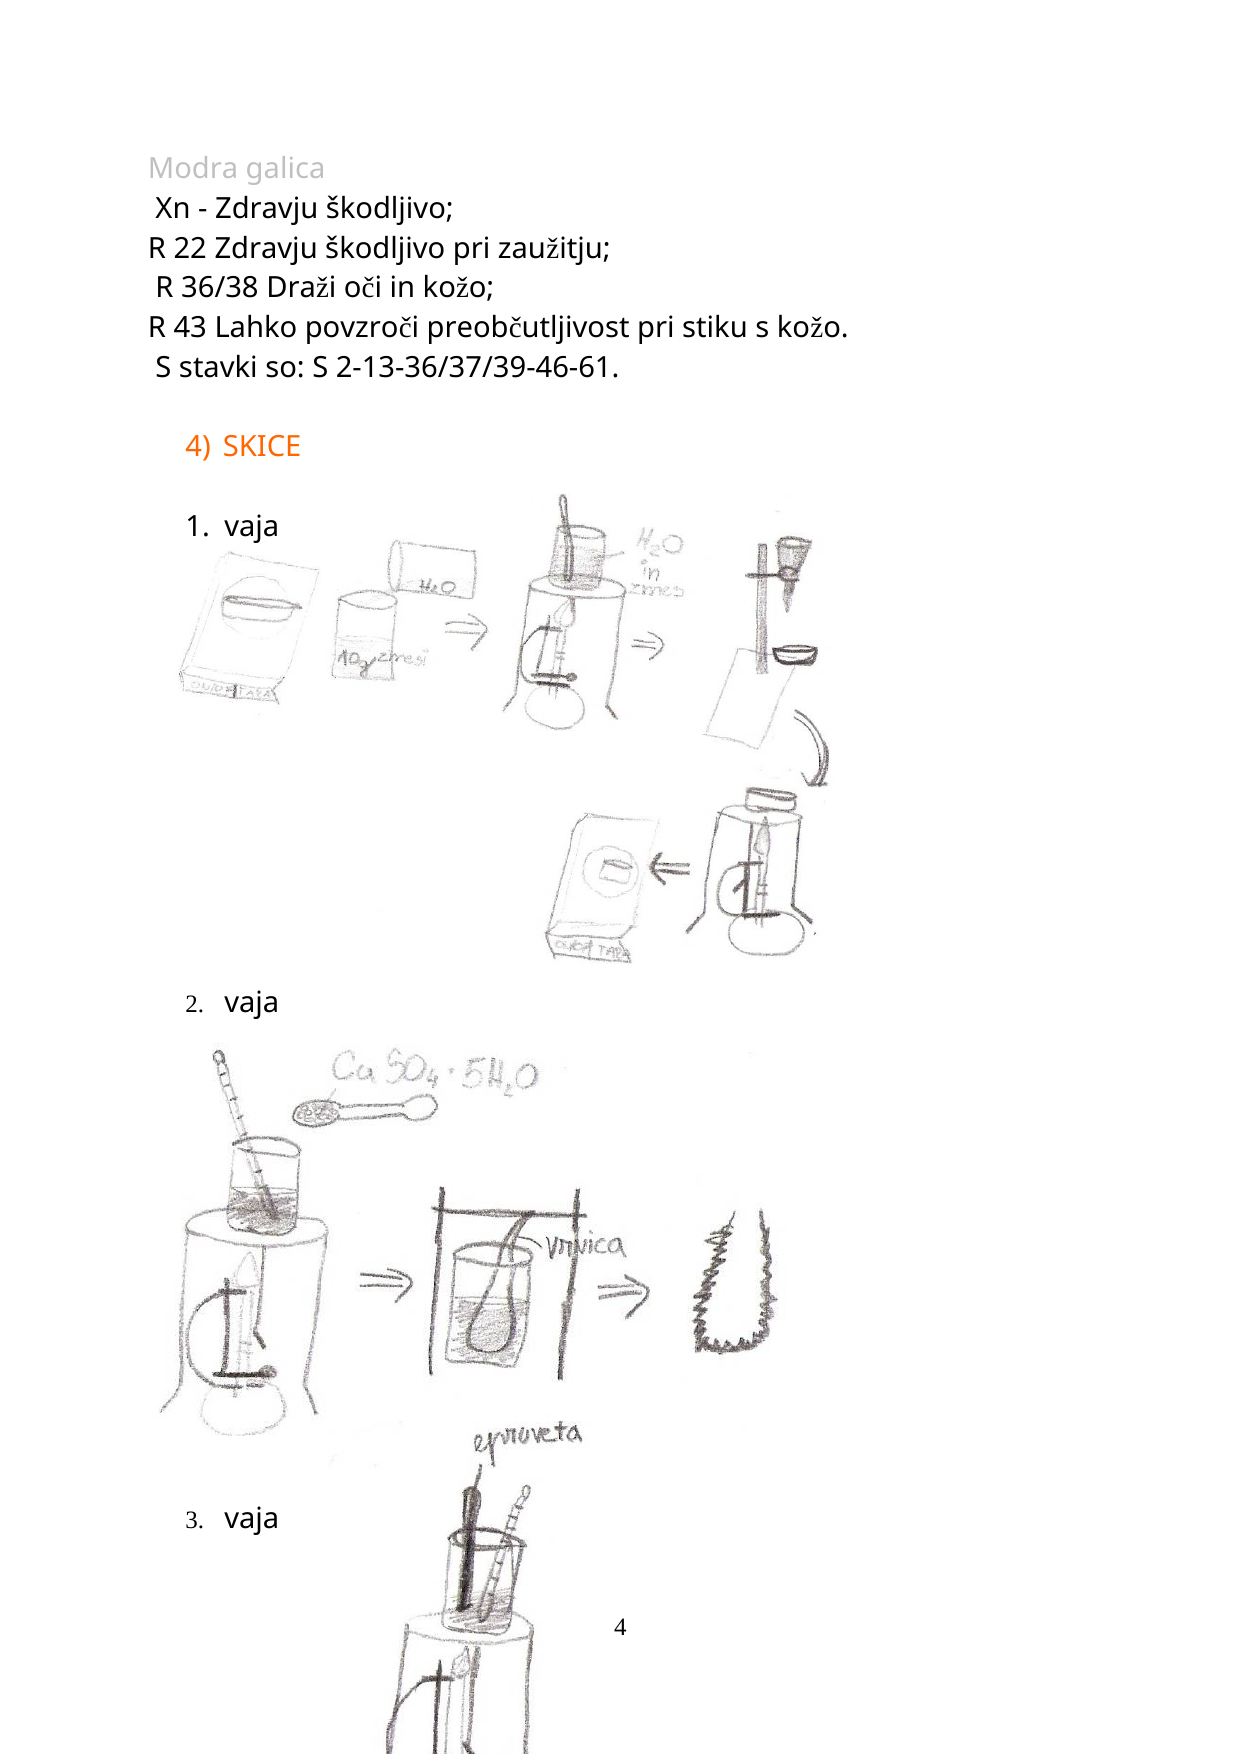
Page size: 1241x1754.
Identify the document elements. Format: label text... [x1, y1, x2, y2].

text Xn - Zdravju škodljivo; [148, 187, 1093, 227]
text Modra galica [148, 148, 1093, 187]
list vaja [185, 505, 1093, 544]
picture [128, 1020, 786, 1497]
text R 36/38 Draži oči in kožo; [148, 267, 1093, 306]
list vaja [185, 1497, 1093, 1537]
picture [166, 481, 843, 982]
text R 22 Zdravju škodljivo pri zaužitju; [148, 227, 1093, 267]
list vaja [185, 981, 1093, 1021]
text S stavki so: S 2-13-36/37/39-46-61. [148, 346, 1093, 386]
text R 43 Lahko povzroči preobčutljivost pri stiku s kožo. [148, 306, 1093, 346]
picture [316, 1537, 594, 1754]
list SKICE [185, 425, 1093, 465]
